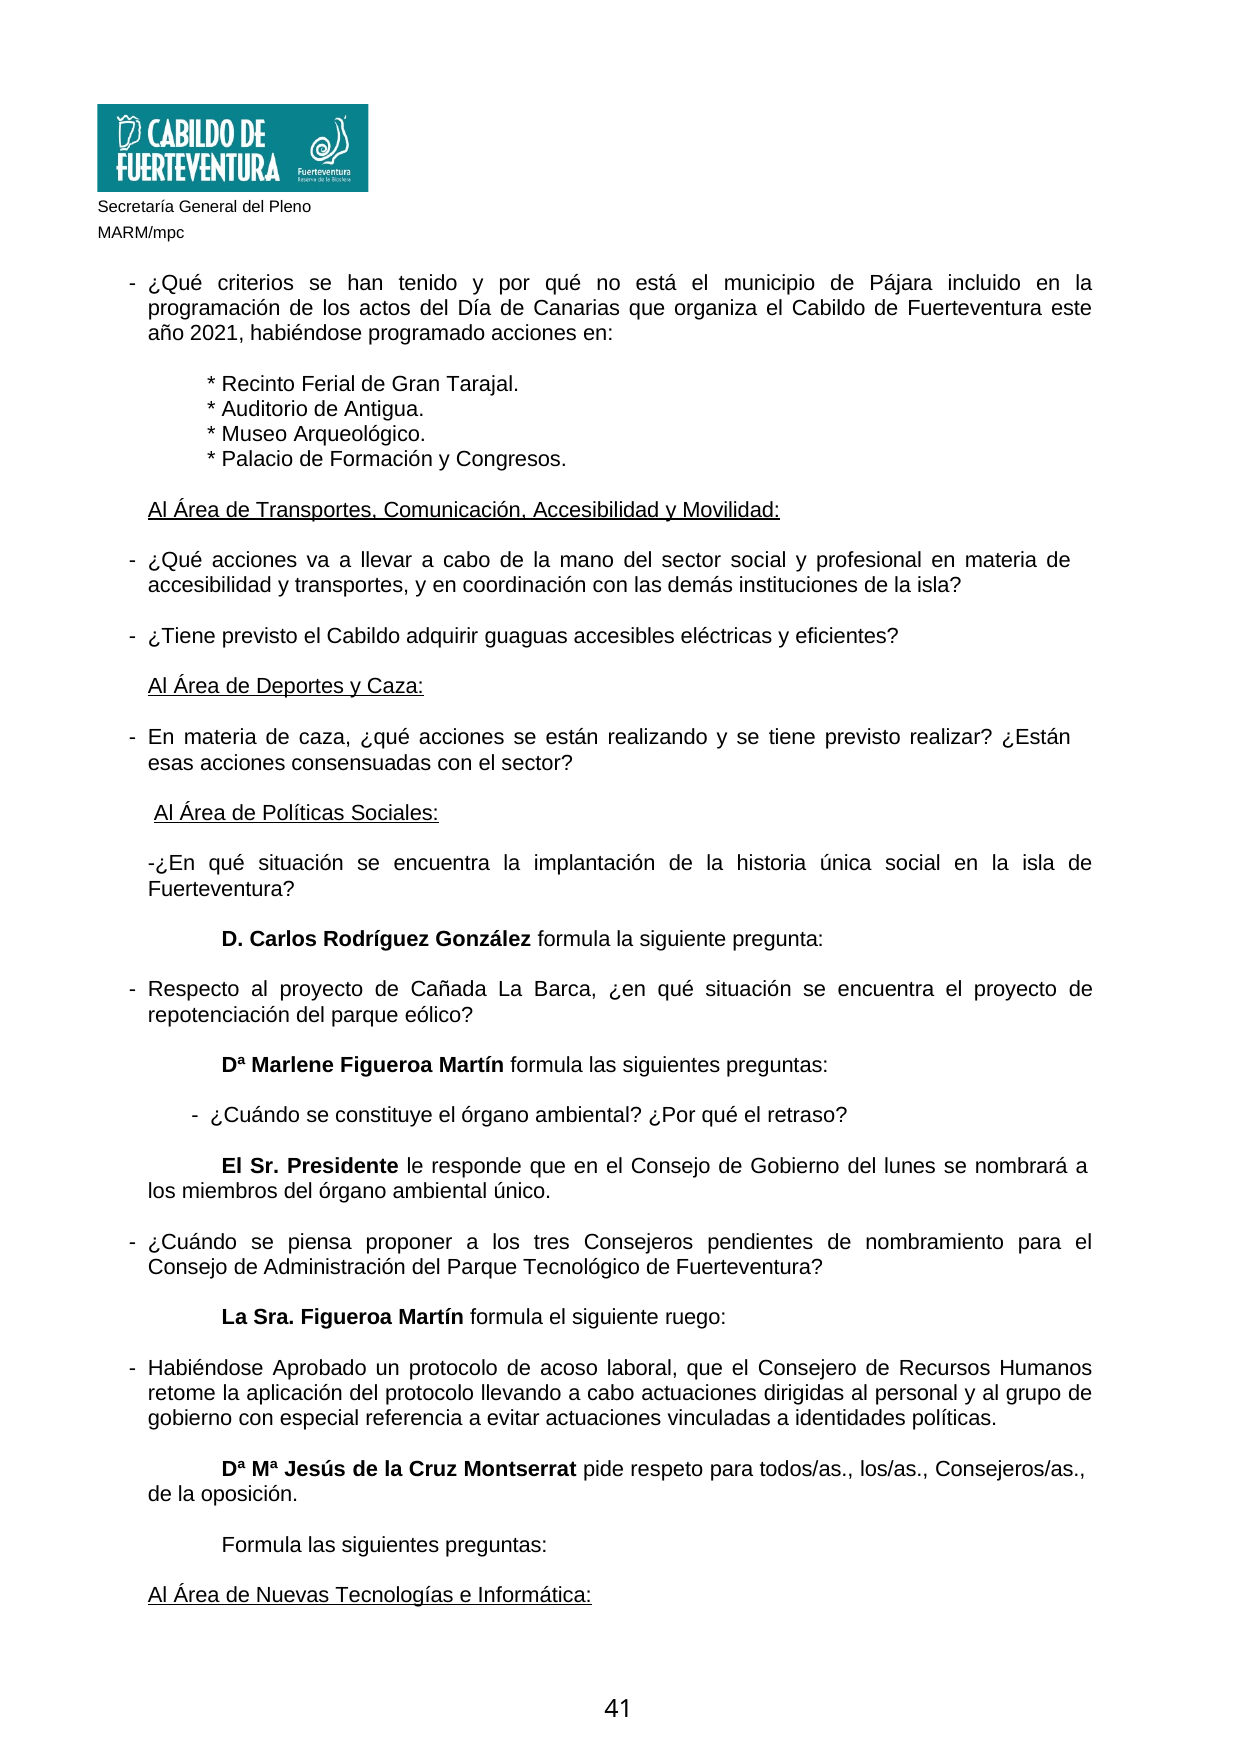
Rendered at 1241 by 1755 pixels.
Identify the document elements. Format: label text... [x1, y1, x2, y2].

text Dª Mª Jesús de la Cruz Montserrat pide respeto para todos/as., los/as., Consejeros/as., de la oposición. [148, 1456, 1093, 1506]
list ¿Qué criterios se han tenido y por qué no está el municipio de Pájara incluido en la programación de los actos del Día de Canarias que organiza el Cabildo de Fuerteventura este año 2021, habiéndose programado acciones en: [129, 269, 1093, 345]
list ¿Cuándo se piensa proponer a los tres Consejeros pendientes de nombramiento para el Consejo de Administración del Parque Tecnológico de Fuerteventura? [129, 1228, 1093, 1279]
list Respecto al proyecto de Cañada La Barca, ¿en qué situación se encuentra el proyecto de repotenciación del parque eólico? [129, 976, 1093, 1027]
subtitle Formula las siguientes preguntas: [221, 1531, 1105, 1557]
list ¿Cuándo se constituye el órgano ambiental? ¿Por qué el retraso? [191, 1102, 1105, 1128]
text Al Área de Políticas Sociales: [154, 800, 1105, 825]
text Dª Marlene Figueroa Martín formula las siguientes preguntas: [221, 1052, 1105, 1077]
list En materia de caza, ¿qué acciones se están realizando y se tiene previsto realizar? ¿Están esas acciones consensuadas con el sector? [129, 724, 1093, 775]
list ¿Qué acciones va a llevar a cabo de la mano del sector social y profesional en materia de accesibilidad y transportes, y en coordinación con las demás instituciones de la isla? [129, 547, 1093, 597]
list ¿Tiene previsto el Cabildo adquirir guaguas accesibles eléctricas y eficientes? Al Área de Deportes y Caza: [129, 622, 919, 698]
list Recinto Ferial de Gran Tarajal. [207, 370, 1105, 396]
list Auditorio de Antigua. [207, 396, 1105, 421]
text -¿En qué situación se encuentra la implantación de la historia única social en la isla de Fuerteventura? [148, 850, 1093, 901]
text D. Carlos Rodríguez González formula la siguiente pregunta: [221, 926, 1105, 951]
text Al Área de Transportes, Comunicación, Accesibilidad y Movilidad: [148, 496, 1105, 522]
list Habiéndose Aprobado un protocolo de acoso laboral, que el Consejero de Recursos Humanos retome la aplicación del protocolo llevando a cabo actuaciones dirigidas al personal y al grupo de gobierno con especial referencia a evitar actuaciones vinculadas a identidades políticas. [129, 1355, 1093, 1431]
text El Sr. Presidente le responde que en el Consejo de Gobierno del lunes se nombrará a los miembros del órgano ambiental único. [148, 1153, 1093, 1203]
text La Sra. Figueroa Martín formula el siguiente ruego: [221, 1304, 1105, 1329]
list Palacio de Formación y Congresos. [207, 446, 1105, 471]
text Al Área de Nuevas Tecnologías e Informática: [148, 1582, 1105, 1607]
list Museo Arqueológico. [207, 421, 1105, 446]
